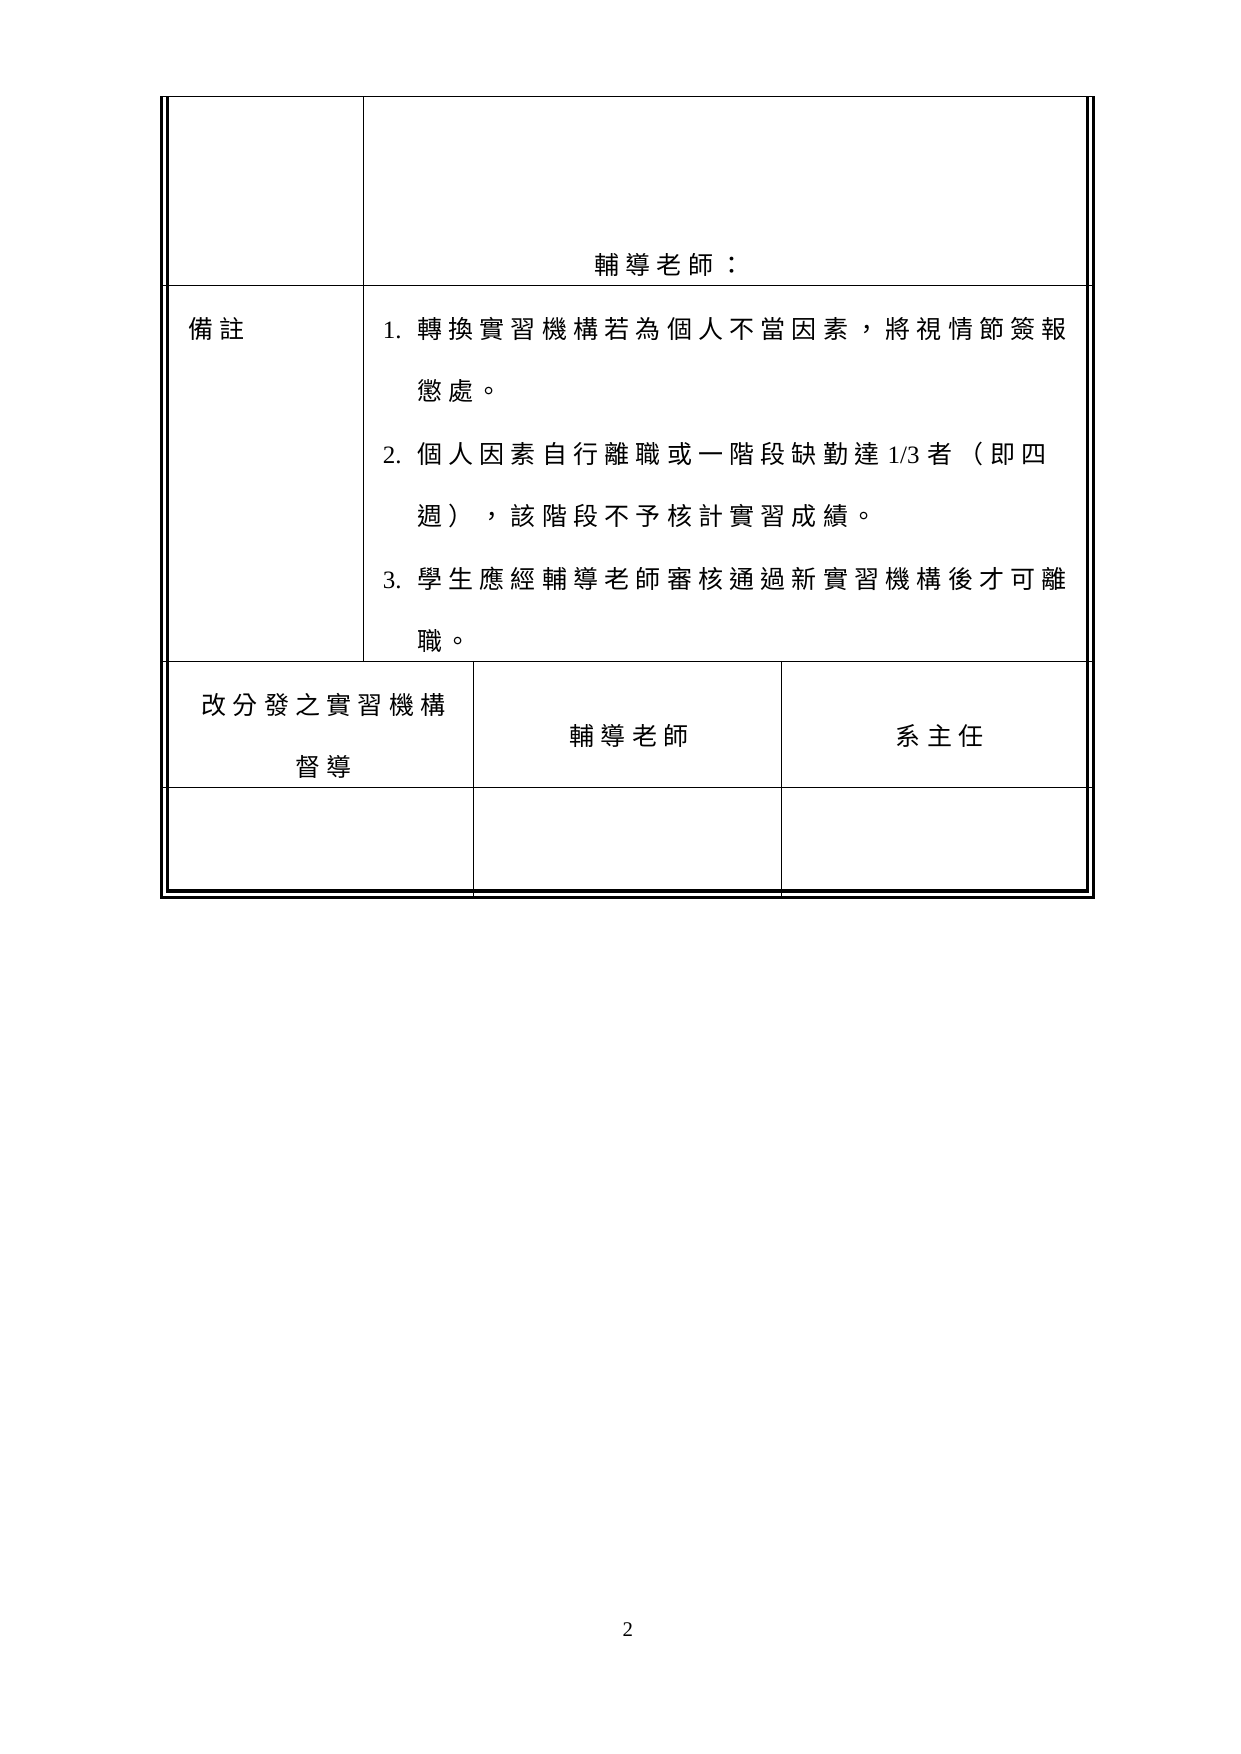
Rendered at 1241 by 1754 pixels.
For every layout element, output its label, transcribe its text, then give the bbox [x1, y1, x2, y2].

table_cell 輔導老師： [364, 97, 1086, 285]
table_cell [782, 788, 1086, 889]
table_cell 備註 [169, 286, 363, 661]
table_cell 改分發之實習機構督導 [169, 662, 473, 787]
table_cell 轉換實習機構若為個人不當因素，將視情節簽報懲處。 個人因素自行離職或一階段缺勤達1/3者（即四週），該階段不予核計實習成績。 學生應經輔導老師審核通過新實習機構後才可離職。 [364, 286, 1086, 661]
table_cell [474, 788, 781, 889]
table_cell 輔導老師 [474, 662, 781, 787]
table_cell [169, 788, 473, 889]
table_cell [169, 97, 363, 285]
table_cell 系主任 [782, 662, 1086, 787]
